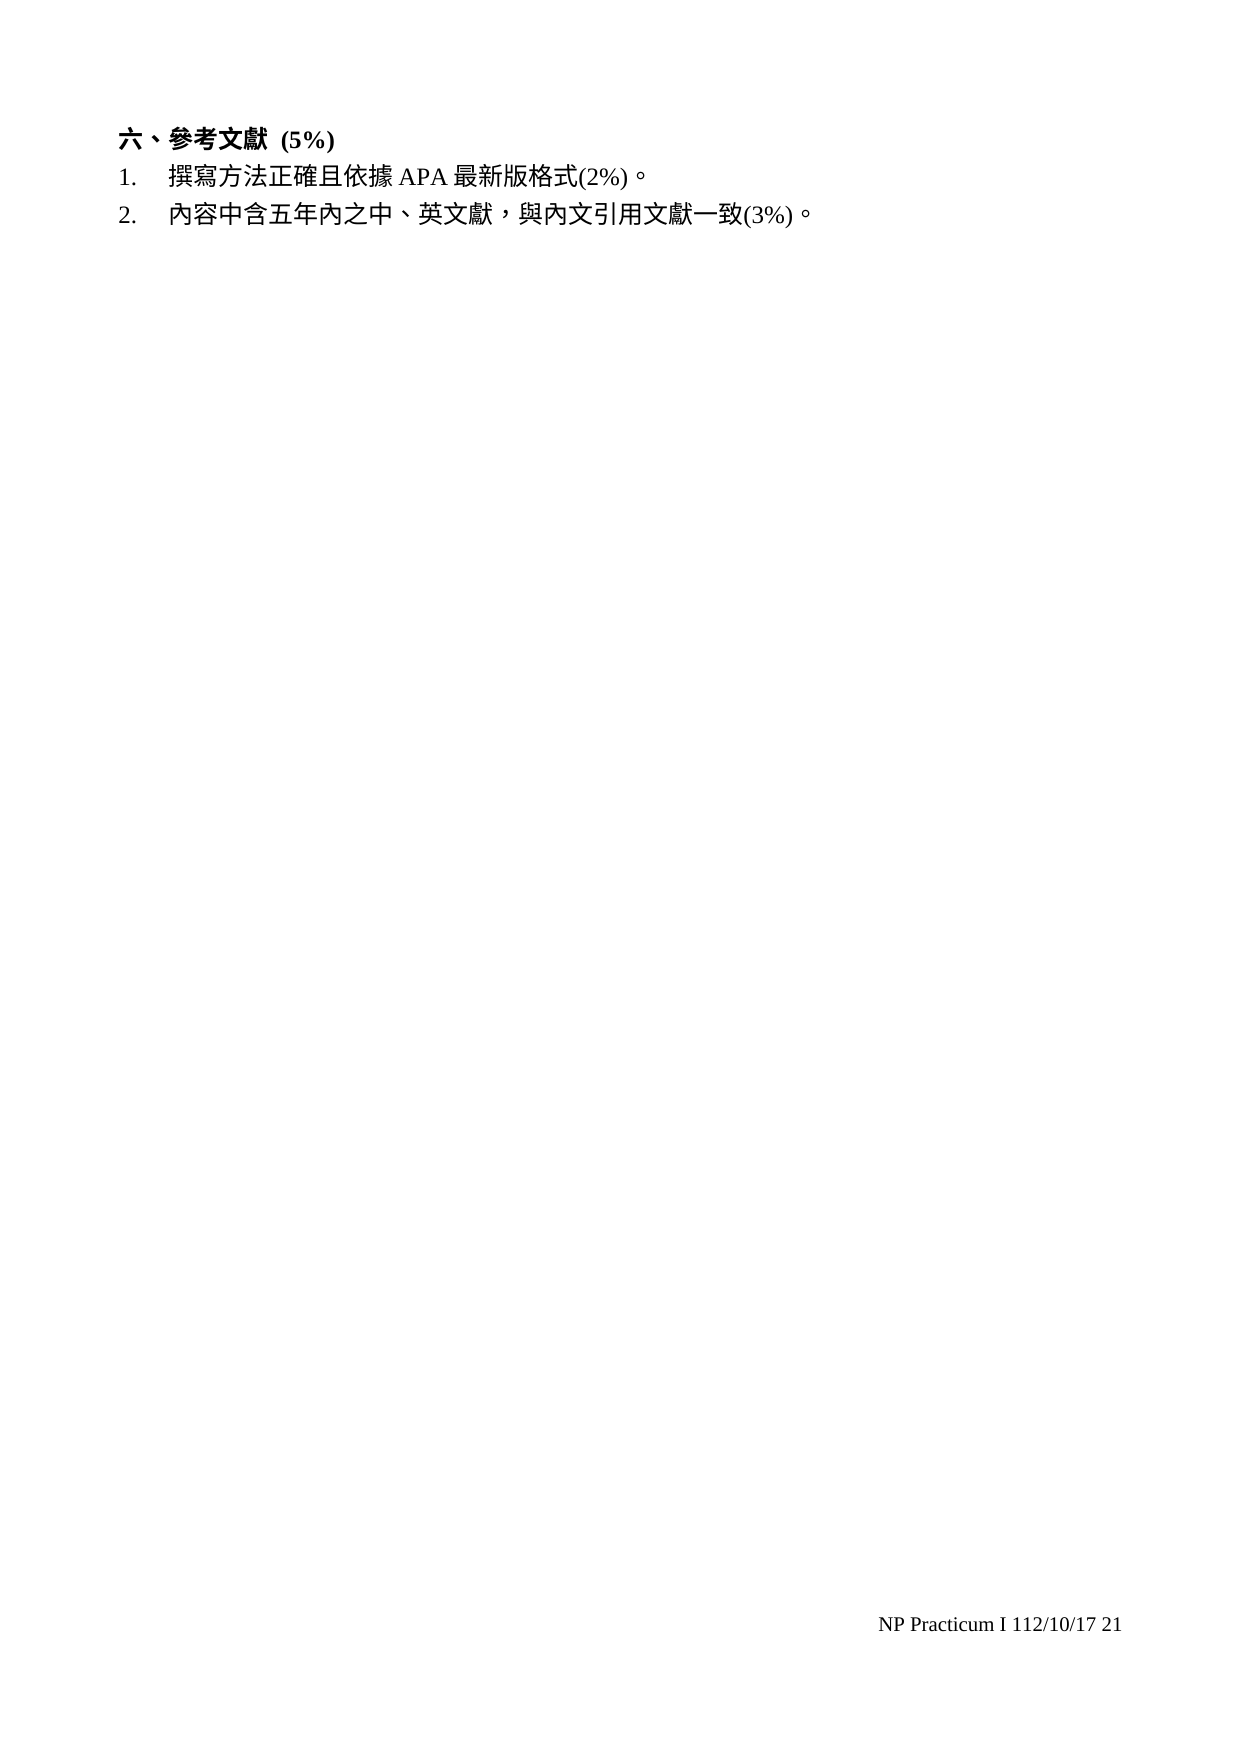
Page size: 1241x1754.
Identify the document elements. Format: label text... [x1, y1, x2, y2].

text 六、參考文獻 (5%) [118, 118, 1122, 156]
list 內容中含五年內之中、英文獻，與內文引用文獻一致(3%)。 [118, 193, 1122, 231]
list 撰寫方法正確且依據APA最新版格式(2%)。 [118, 156, 1122, 193]
